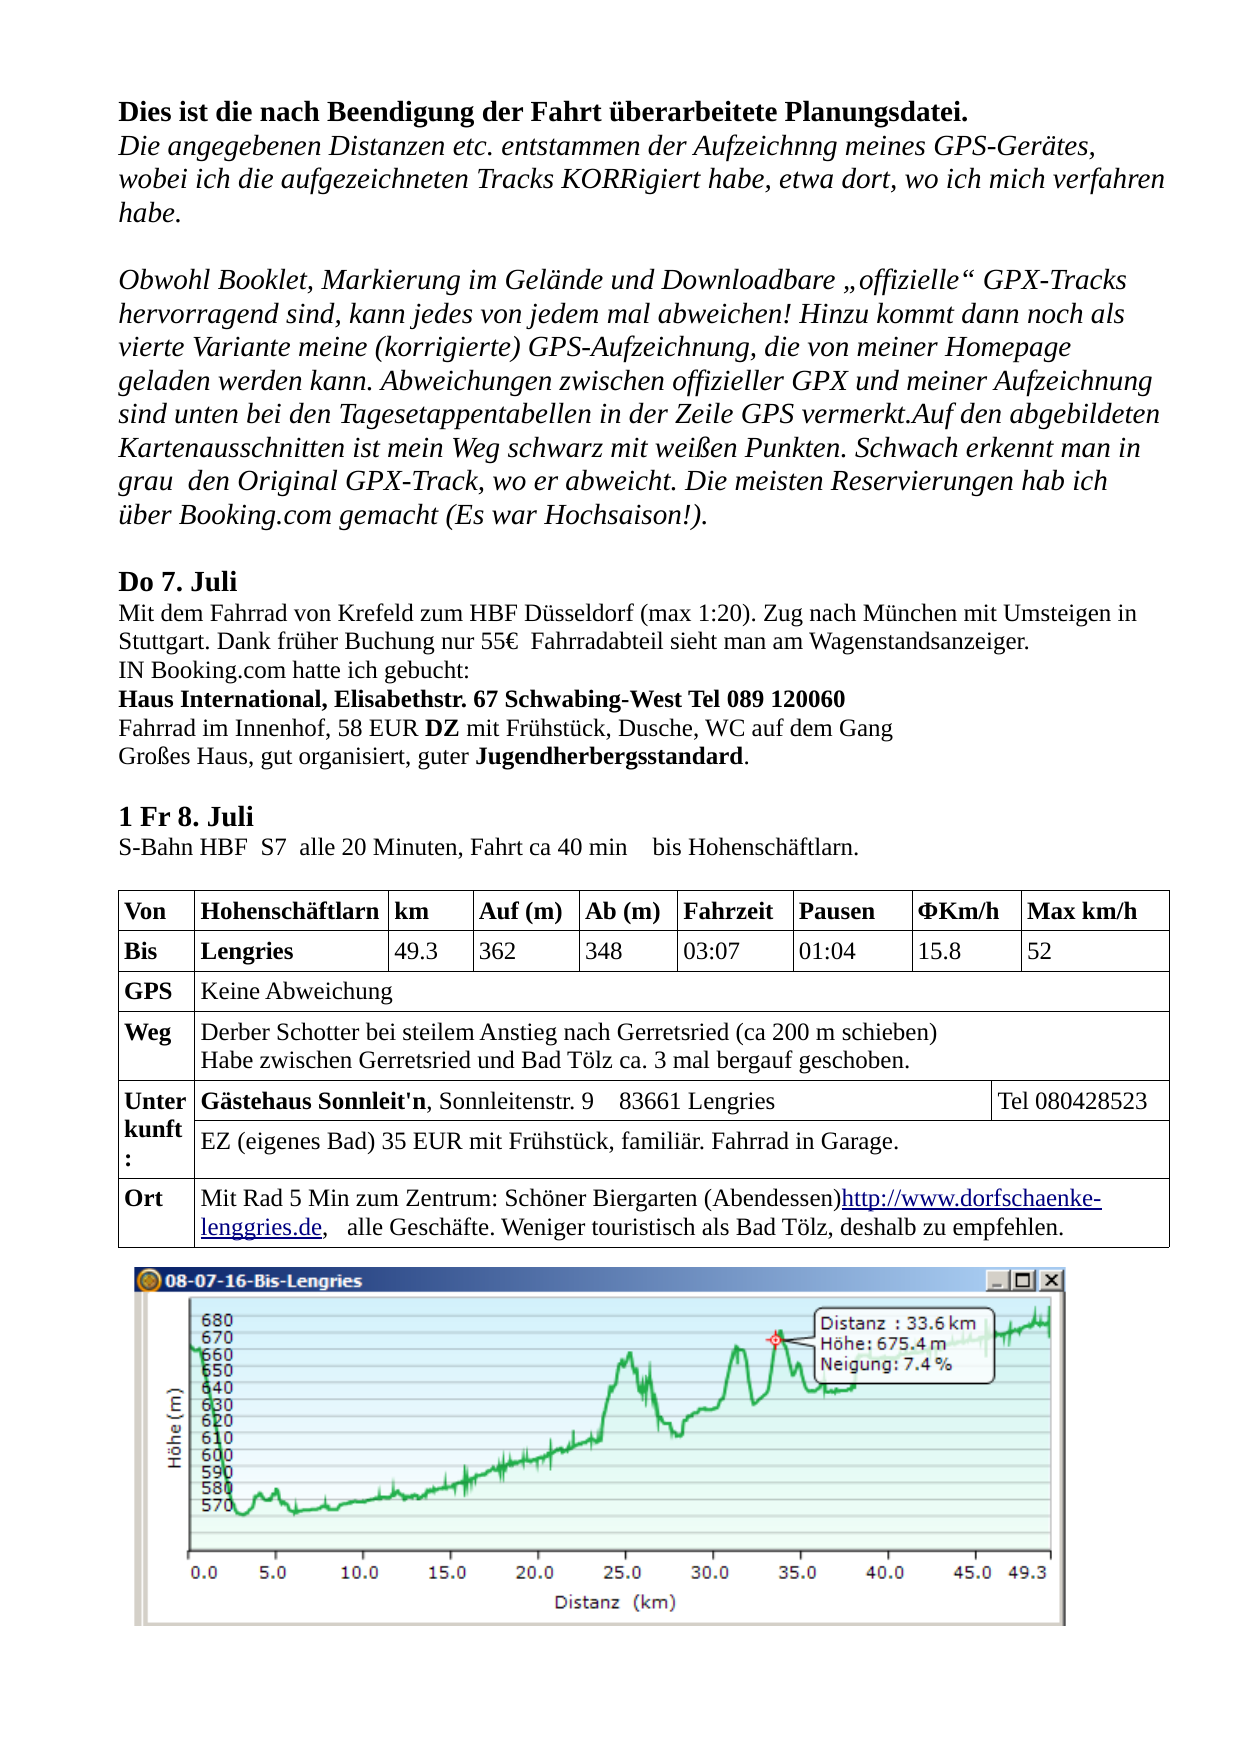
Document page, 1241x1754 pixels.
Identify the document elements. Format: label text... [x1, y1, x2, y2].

table_cell Derber Schotter bei steilem Anstieg nach Gerretsried (ca 200 m schieben) Habe zwischen Gerretsried und Bad Tölz ca. 3 mal bergauf geschoben. [195, 1012, 1169, 1080]
table_cell Ort [119, 1179, 194, 1247]
table_cell Tel 080428523 [992, 1081, 1169, 1120]
table_cell Bis [119, 931, 194, 971]
text Großes Haus, gut organisiert, guter Jugendherbergsstandard. [118, 741, 1169, 770]
table_cell EZ (eigenes Bad) 35 EUR mit Frühstück, familiär. Fahrrad in Garage. [195, 1121, 1169, 1178]
table_cell Gästehaus Sonnleit'n, Sonnleitenstr. 9 83661 Lengries [195, 1081, 991, 1120]
text IN Booking.com hatte ich gebucht: [118, 655, 1169, 684]
table_header ΦKm/h [913, 891, 1021, 930]
table_header Von [119, 891, 194, 930]
table_cell Mit Rad 5 Min zum Zentrum: Schöner Biergarten (Abendessen)http://www.dorfschaenke-lenggries.de, alle Geschäfte. Weniger touristisch als Bad Tölz, deshalb zu empfehlen. [195, 1179, 1169, 1247]
picture [134, 1267, 1066, 1626]
table_cell Weg [119, 1012, 194, 1080]
table_cell 362 [474, 931, 579, 971]
table_cell GPS [119, 972, 194, 1011]
table_cell Lengries [195, 931, 388, 971]
table_cell 348 [580, 931, 677, 971]
text S-Bahn HBF S7 alle 20 Minuten, Fahrt ca 40 min bis Hohenschäftlarn. [118, 832, 1169, 861]
text Haus International, Elisabethstr. 67 Schwabing-West Tel 089 120060 Fahrrad im Innenhof, 58 EUR DZ mit Frühstück, Dusche, WC auf dem Gang [118, 684, 1169, 741]
table_cell 49,3 [389, 931, 473, 971]
text Die angegebenen Distanzen etc. entstammen der Aufzeichnng meines GPS-Gerätes, wobei ich die aufgezeichneten Tracks KORRigiert habe, etwa dort, wo ich mich verfahren habe. [118, 128, 1169, 229]
table_cell 52 [1022, 931, 1169, 971]
text Do 7. Juli [118, 564, 1169, 598]
text 1 Fr 8. Juli [118, 799, 1169, 832]
text Mit dem Fahrrad von Krefeld zum HBF Düsseldorf (max 1:20). Zug nach München mit Umsteigen in Stuttgart. Dank früher Buchung nur 55€ Fahrradabteil sieht man am Wagenstandsanzeiger. [118, 598, 1169, 655]
table_cell 01:04 [794, 931, 912, 971]
table_header Auf (m) [474, 891, 579, 930]
table_cell 15,8 [913, 931, 1021, 971]
table_header km [389, 891, 473, 930]
text Dies ist die nach Beendigung der Fahrt überarbeitete Planungsdatei. [118, 94, 1169, 128]
table_cell Unterkunft: [119, 1081, 194, 1178]
text Obwohl Booklet, Markierung im Gelände und Downloadbare „offizielle“ GPX-Tracks hervorragend sind, kann jedes von jedem mal abweichen! Hinzu kommt dann noch als vierte Variante meine (korrigierte) GPS-Aufzeichnung, die von meiner Homepage geladen werden kann. Abweichungen zwischen offizieller GPX und meiner Aufzeichnung sind unten bei den Tagesetappentabellen in der Zeile GPS vermerkt.Auf den abgebildeten Kartenausschnitten ist mein Weg schwarz mit weißen Punkten. Schwach erkennt man in grau den Original GPX-Track, wo er abweicht. Die meisten Reservierungen hab ich über Booking.com gemacht (Es war Hochsaison!). [118, 262, 1169, 531]
table_header Pausen [794, 891, 912, 930]
table_cell 03:07 [678, 931, 793, 971]
table_header Ab (m) [580, 891, 677, 930]
table_cell Keine Abweichung [195, 972, 1169, 1011]
table_header Hohenschäftlarn [195, 891, 388, 930]
table_header Fahrzeit [678, 891, 793, 930]
table_header Max km/h [1022, 891, 1169, 930]
